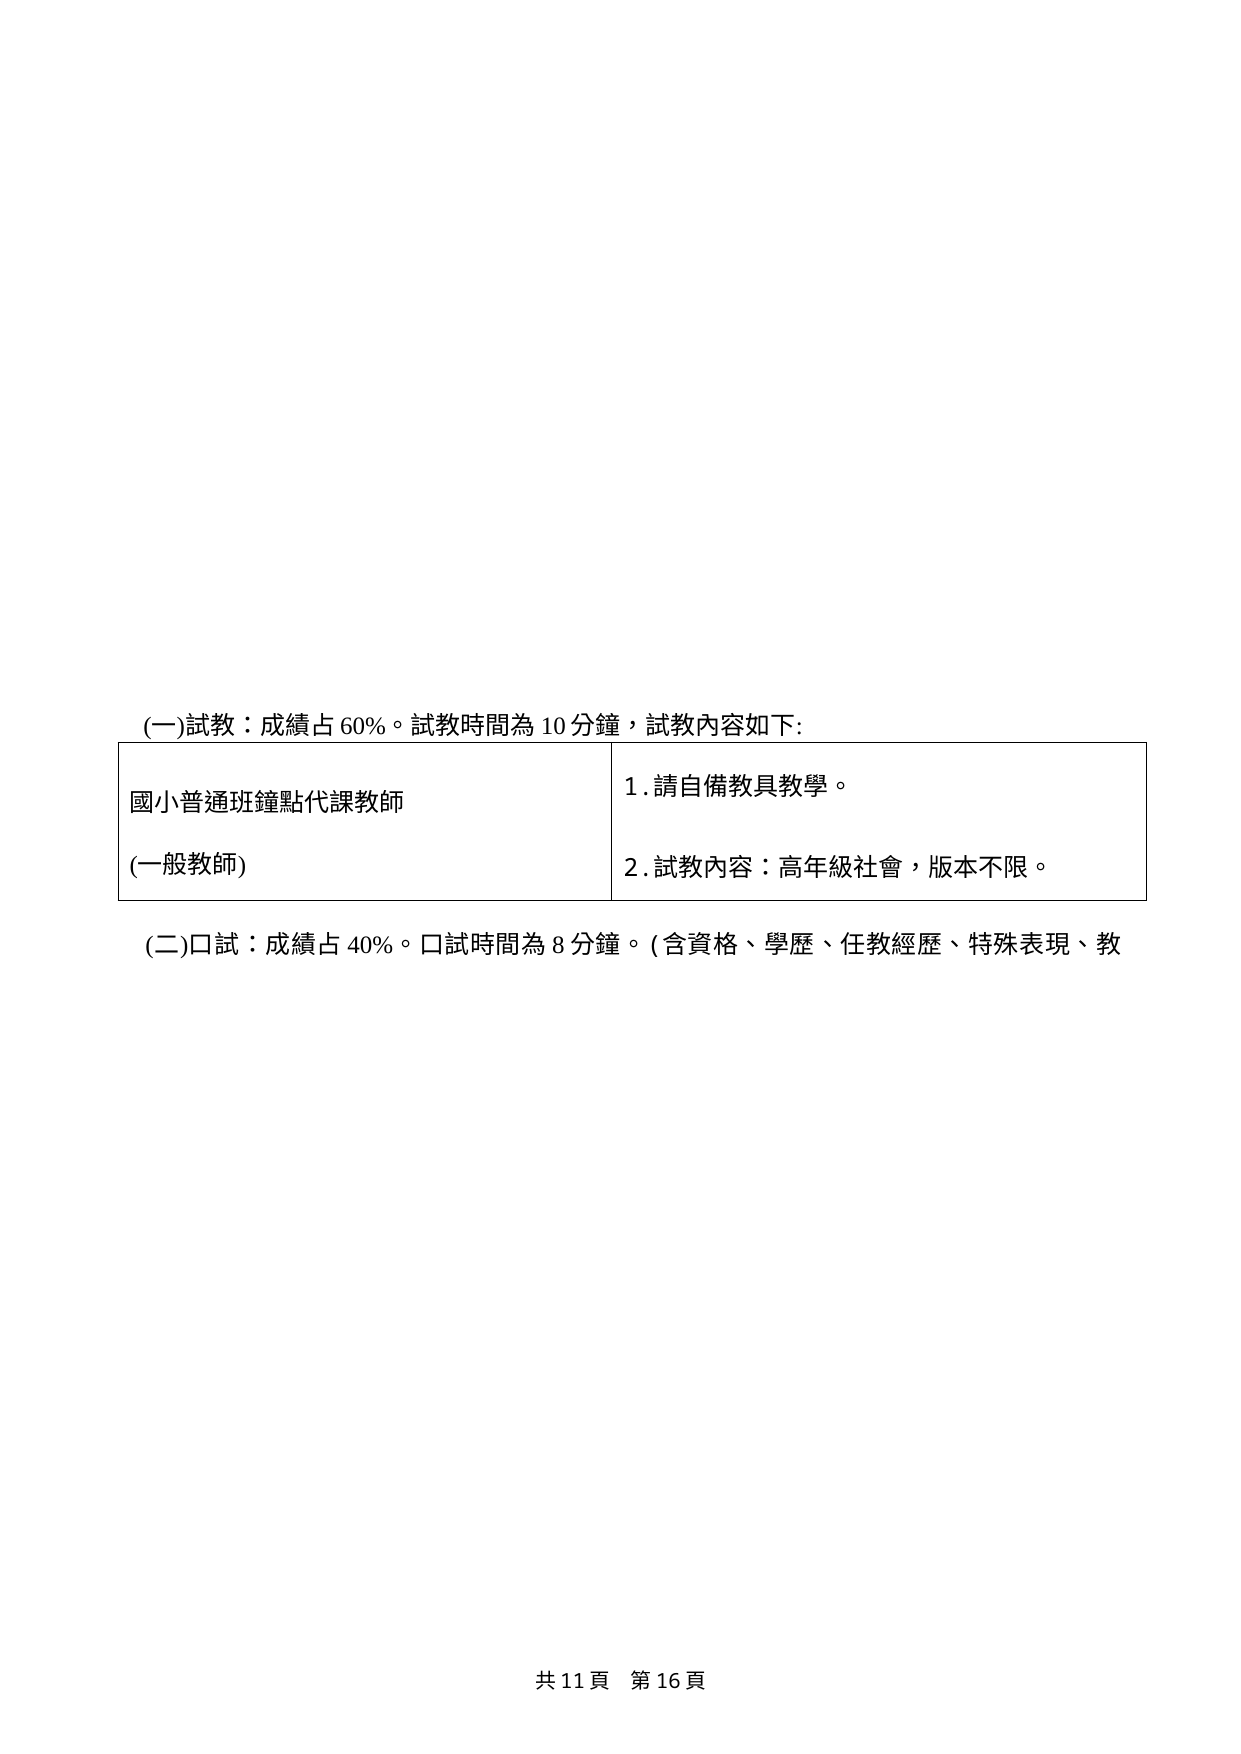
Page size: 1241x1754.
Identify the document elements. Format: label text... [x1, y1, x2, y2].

table_header 國小普通班鐘點代課教師 (一般教師) [119, 743, 611, 900]
text (一)試教：成績占60%。試教時間為10分鐘，試教內容如下: [118, 706, 1122, 742]
table_header 1.請自備教具教學。 2.試教內容：高年級社會，版本不限。 [612, 743, 1146, 900]
text (二)口試：成績占40%。口試時間為8分鐘。(含資格、學歷、任教經歷、特殊表現、教學 理念、班級經營理念、技巧、經驗應考人應攜帶個人簡歷表1式2份，A4直式橫書，一張為限)。 [118, 901, 1122, 964]
